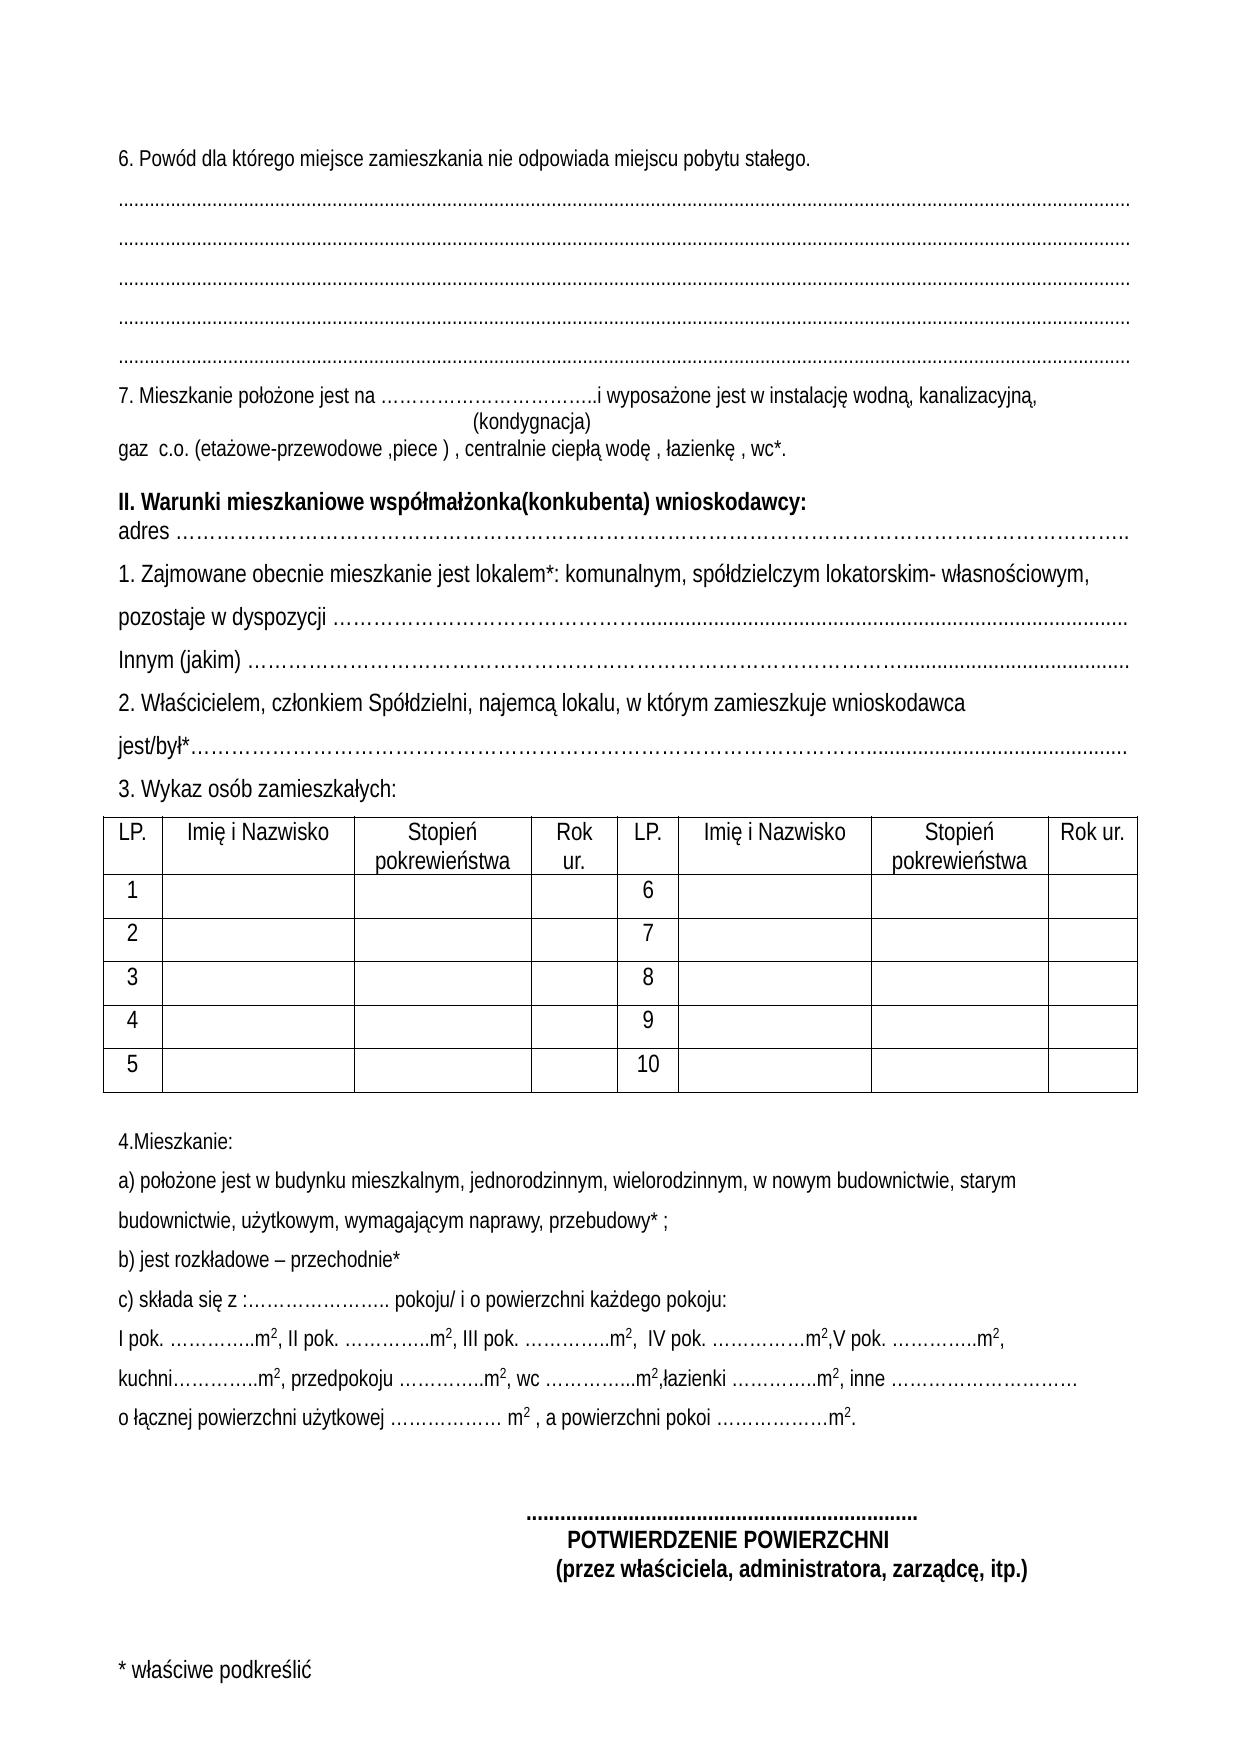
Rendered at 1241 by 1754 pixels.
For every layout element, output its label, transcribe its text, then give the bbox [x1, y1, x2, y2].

text 6. Powód dla którego miejsce zamieszkania nie odpowiada miejscu pobytu stałego. [118, 145, 1134, 171]
table_cell [163, 1006, 354, 1048]
table_cell [532, 1049, 617, 1091]
table_cell [532, 962, 617, 1004]
table_cell [679, 919, 871, 961]
table_cell [163, 919, 354, 961]
table_cell [1049, 875, 1137, 918]
table_header Imię i Nazwisko [163, 818, 354, 874]
table_cell [872, 962, 1048, 1004]
table_cell [872, 1049, 1048, 1091]
table_cell 1 [104, 875, 162, 918]
text a) położone jest w budynku mieszkalnym, jednorodzinnym, wielorodzinnym, w nowym budownictwie, starym budownictwie, użytkowym, wymagającym naprawy, przebudowy* ; [118, 1167, 1134, 1233]
table_cell [355, 962, 531, 1004]
table_cell [872, 919, 1048, 961]
table_cell 4 [104, 1006, 162, 1048]
table_cell [1049, 919, 1137, 961]
table_header Imię i Nazwisko [679, 818, 871, 874]
table_cell [355, 919, 531, 961]
text 2. Właścicielem, członkiem Spółdzielni, najemcą lokalu, w którym zamieszkuje wnioskodawca jest/był*……………………………………………………………………………………….............................................. [118, 688, 1134, 759]
text 3. Wykaz osób zamieszkałych: [118, 773, 1134, 802]
text I pok. …………..m2, II pok. …………..m2, III pok. …………..m2, IV pok. ……………m2,V pok. …………..m2, kuchni…………..m2, przedpokoju …………..m2, wc …………...m2,łazienki …………..m2, inne ………………………… [118, 1325, 1134, 1391]
table_cell [532, 875, 617, 918]
table_cell [679, 962, 871, 1004]
table_cell [872, 875, 1048, 918]
table_cell [679, 1006, 871, 1048]
table_cell 7 [618, 919, 678, 961]
text gaz c.o. (etażowe-przewodowe ,piece ) , centralnie ciepłą wodę , łazienkę , wc*. [118, 435, 1134, 461]
text * właściwe podkreślić [118, 1655, 1134, 1684]
text (kondygnacja) [118, 408, 1134, 435]
table_cell [679, 875, 871, 918]
table_cell [1049, 1049, 1137, 1091]
text b) jest rozkładowe – przechodnie* [118, 1246, 1134, 1273]
table_cell [679, 1049, 871, 1091]
table_cell [532, 1006, 617, 1048]
text c) składa się z :………………….. pokoju/ i o powierzchni każdego pokoju: [118, 1286, 1134, 1312]
text POTWIERDZENIE POWIERZCHNI [118, 1525, 1134, 1554]
table_cell 8 [618, 962, 678, 1004]
table_cell 5 [104, 1049, 162, 1091]
text adres ………………………………………………………………………………………………………………………….. [118, 516, 1134, 545]
text o łącznej powierzchni użytkowej ……………… m2 , a powierzchni pokoi ………………m2. [118, 1404, 1134, 1431]
text 7. Mieszkanie położone jest na ……………………………..i wyposażone jest w instalację wodną, kanalizacyjną, [118, 382, 1134, 408]
table_cell [872, 1006, 1048, 1048]
text ..................................................................... [118, 1496, 1134, 1525]
table_cell 9 [618, 1006, 678, 1048]
table_cell [163, 1049, 354, 1091]
table_cell [355, 1049, 531, 1091]
table_cell 3 [104, 962, 162, 1004]
table_header LP. [618, 818, 678, 874]
text 1. Zajmowane obecnie mieszkanie jest lokalem*: komunalnym, spółdzielczym lokatorskim- własnościowym, pozostaje w dyspozycji ………………………………………...................................................................................... [118, 559, 1134, 631]
table_cell [1049, 962, 1137, 1004]
table_cell [355, 875, 531, 918]
table_header Rok ur. [1049, 818, 1137, 874]
table_cell [1049, 1006, 1137, 1048]
table_cell [163, 962, 354, 1004]
table_cell [163, 875, 354, 918]
text II. Warunki mieszkaniowe współmałżonka(konkubenta) wnioskodawcy: [118, 487, 1134, 516]
table_header Stopień pokrewieństwa [355, 818, 531, 874]
table_cell [532, 919, 617, 961]
text (przez właściciela, administratora, zarządcę, itp.) [118, 1554, 1134, 1582]
table_cell 2 [104, 919, 162, 961]
text Innym (jakim) ……………………………………………………………………………………........................................ [118, 645, 1134, 673]
text 4.Mieszkanie: [118, 1128, 1134, 1154]
table_header LP. [104, 818, 162, 874]
table_header Rok ur. [532, 818, 617, 874]
text .......................................................................................................................................................................................................................................................................................................................................................................................................................................................................................................................................................................................................................................................................................................................................................................................................................................................................................................................................................................................................... [118, 184, 1134, 369]
table_cell 10 [618, 1049, 678, 1091]
table_cell [355, 1006, 531, 1048]
table_header Stopień pokrewieństwa [872, 818, 1048, 874]
table_cell 6 [618, 875, 678, 918]
